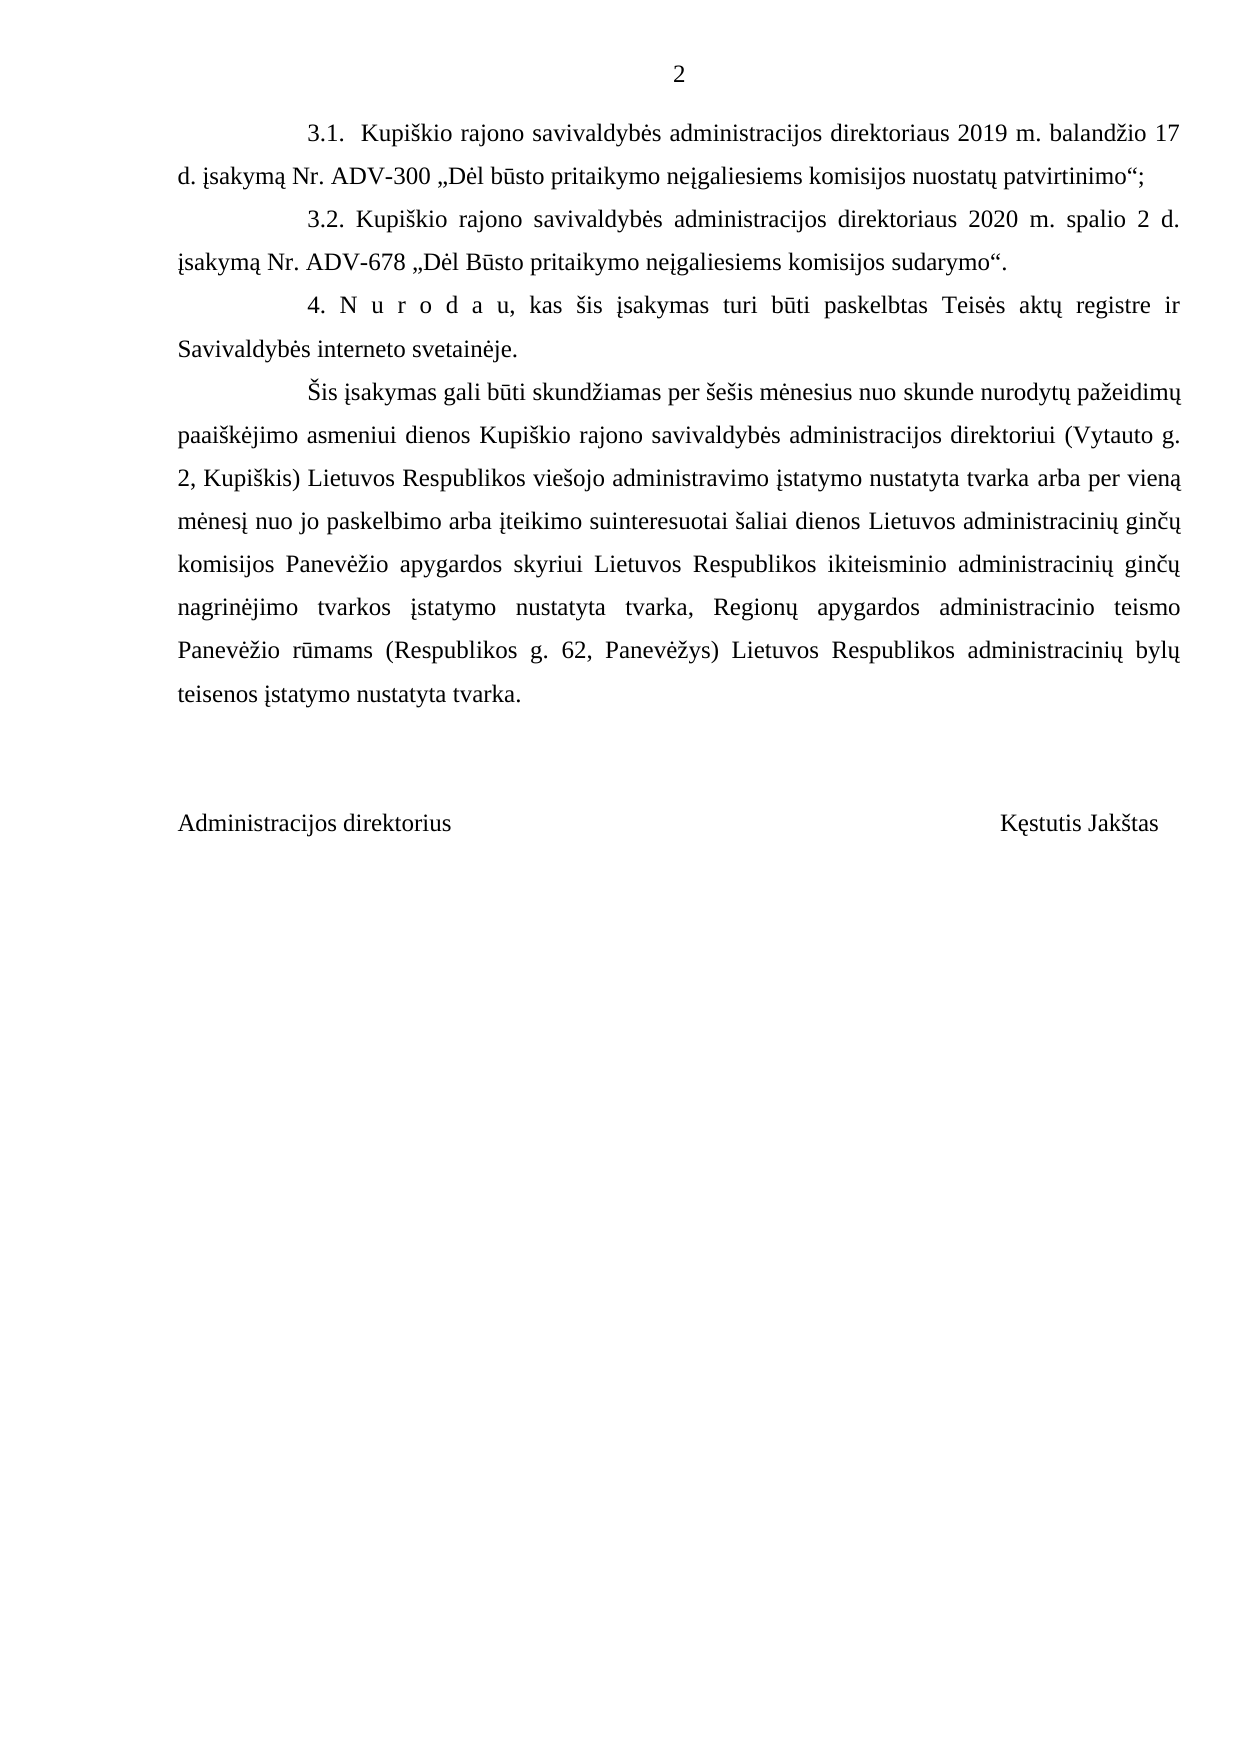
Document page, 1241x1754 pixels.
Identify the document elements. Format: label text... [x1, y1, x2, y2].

text 3.2. Kupiškio rajono savivaldybės administracijos direktoriaus 2020 m. spalio 2 d. įsakymą Nr. ADV-678 „Dėl Būsto pritaikymo neįgaliesiems komisijos sudarymo“. [177, 204, 1181, 276]
text Administracijos direktorius Kęstutis Jakštas [177, 808, 1181, 837]
text Šis įsakymas gali būti skundžiamas per šešis mėnesius nuo skunde nurodytų pažeidimų paaiškėjimo asmeniui dienos Kupiškio rajono savivaldybės administracijos direktoriui (Vytauto g. 2, Kupiškis) Lietuvos Respublikos viešojo administravimo įstatymo nustatyta tvarka arba per vieną mėnesį nuo jo paskelbimo arba įteikimo suinteresuotai šaliai dienos Lietuvos administracinių ginčų komisijos Panevėžio apygardos skyriui Lietuvos Respublikos ikiteisminio administracinių ginčų nagrinėjimo tvarkos įstatymo nustatyta tvarka, Regionų apygardos administracinio teismo Panevėžio rūmams (Respublikos g. 62, Panevėžys) Lietuvos Respublikos administracinių bylų teisenos įstatymo nustatyta tvarka. [177, 377, 1181, 707]
text 3.1. Kupiškio rajono savivaldybės administracijos direktoriaus 2019 m. balandžio 17 d. įsakymą Nr. ADV-300 „Dėl būsto pritaikymo neįgaliesiems komisijos nuostatų patvirtinimo“; [177, 118, 1181, 190]
text 4. N u r o d a u, kas šis įsakymas turi būti paskelbtas Teisės aktų registre ir Savivaldybės interneto svetainėje. [177, 291, 1181, 362]
